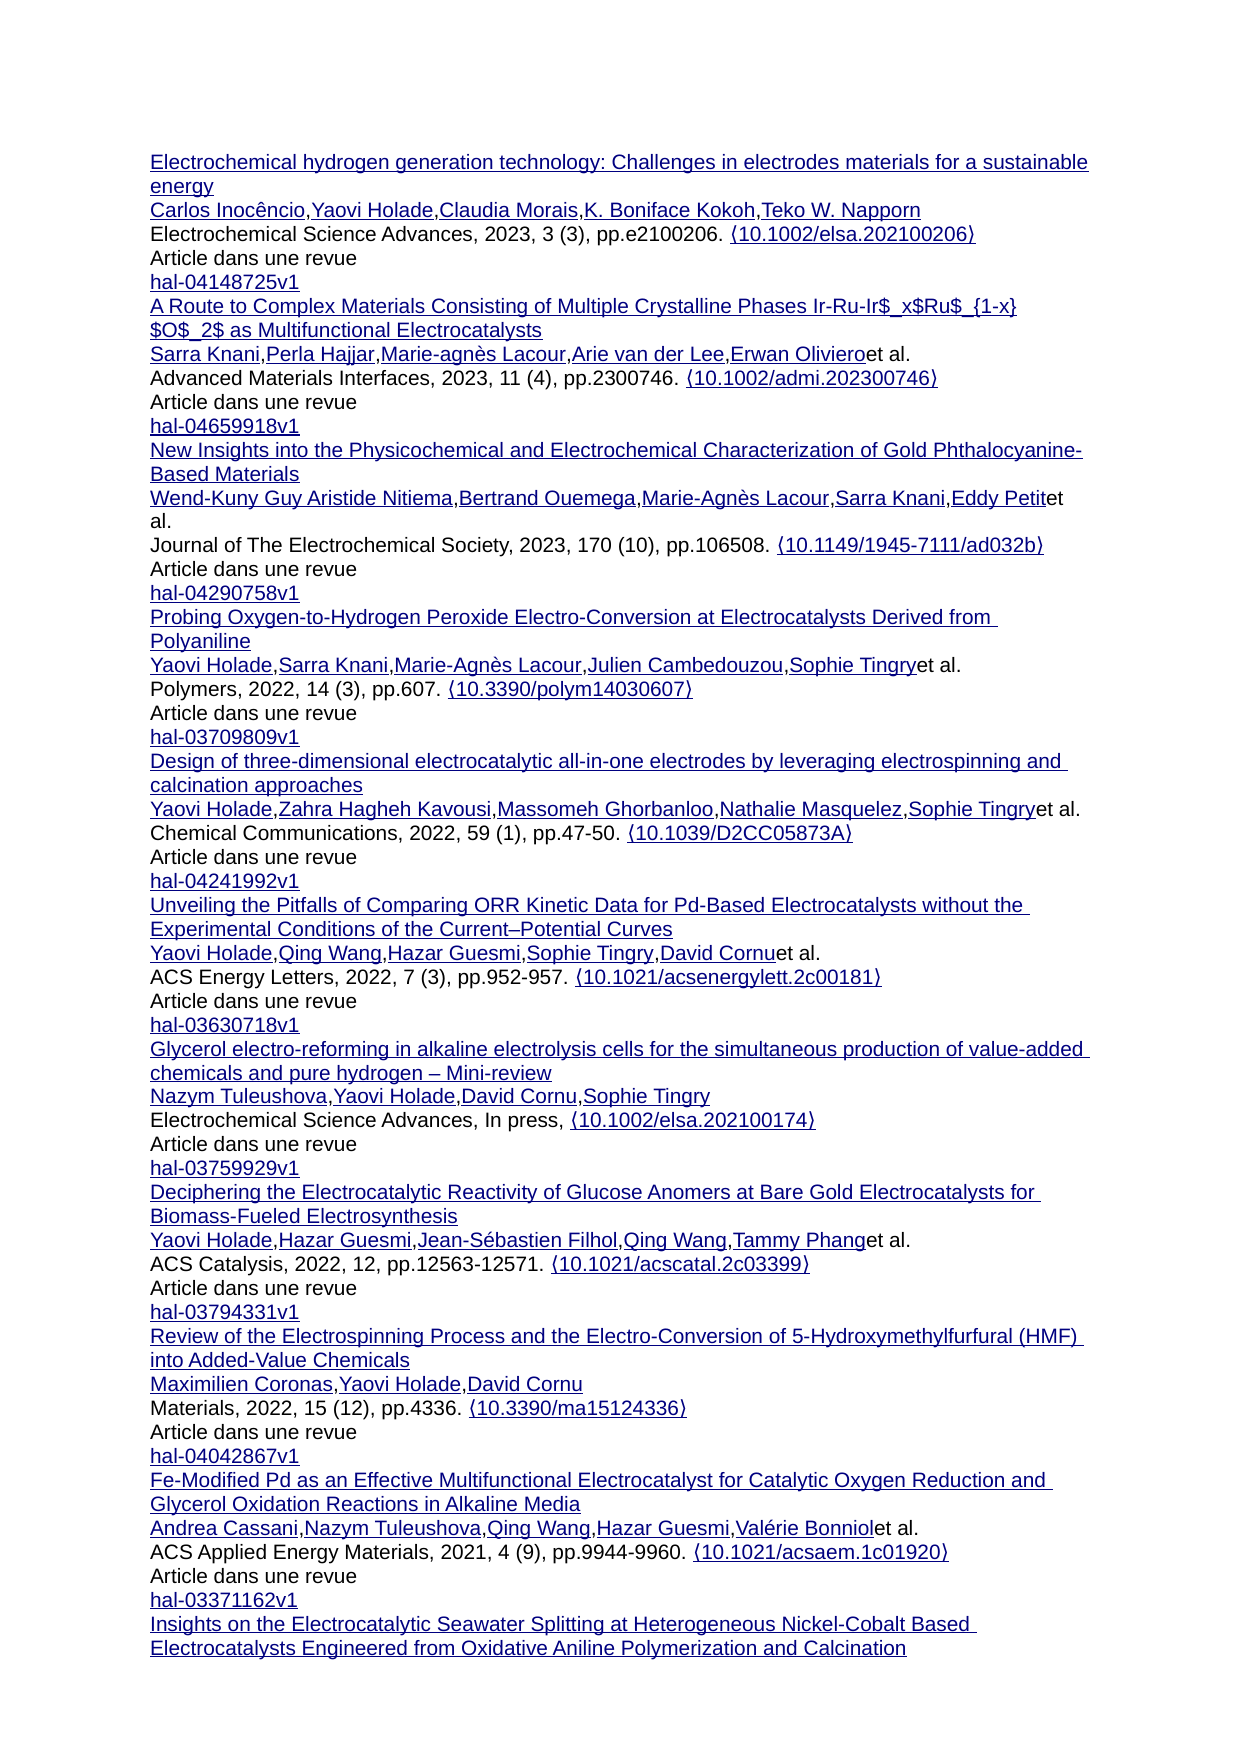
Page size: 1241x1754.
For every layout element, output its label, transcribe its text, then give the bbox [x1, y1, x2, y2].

table_cell Probing Oxygen-to-Hydrogen Peroxide Electro-Conversion at Electrocatalysts Derived from Polyaniline Yaovi Holade,Sarra Knani,Marie-Agnès Lacour,Julien Cambedouzou,Sophie Tingryet al. Polymers, 2022, 14 (3), pp.607. ⟨10.3390/polym14030607⟩ Article dans une revue hal-03709809v1 [150, 605, 1090, 749]
table_cell A Route to Complex Materials Consisting of Multiple Crystalline Phases Ir‐Ru‐Ir$_x$Ru$_{1‐x}$O$_2$ as Multifunctional Electrocatalysts Sarra Knani,Perla Hajjar,Marie‐agnès Lacour,Arie van der Lee,Erwan Olivieroet al. Advanced Materials Interfaces, 2023, 11 (4), pp.2300746. ⟨10.1002/admi.202300746⟩ Article dans une revue hal-04659918v1 [150, 294, 1090, 437]
table_cell chemicals and pure hydrogen – Mini‐review Nazym Tuleushova,Yaovi Holade,David Cornu,Sophie Tingry Electrochemical Science Advances, In press, ⟨10.1002/elsa.202100174⟩ Article dans une revue hal-03759929v1 [150, 1058, 1090, 1180]
table_cell Unveiling the Pitfalls of Comparing ORR Kinetic Data for Pd-Based Electrocatalysts without the Experimental Conditions of the Current–Potential Curves Yaovi Holade,Qing Wang,Hazar Guesmi,Sophie Tingry,David Cornuet al. ACS Energy Letters, 2022, 7 (3), pp.952-957. ⟨10.1021/acsenergylett.2c00181⟩ Article dans une revue hal-03630718v1 [150, 893, 1090, 1036]
table_cell Fe-Modified Pd as an Effective Multifunctional Electrocatalyst for Catalytic Oxygen Reduction and Glycerol Oxidation Reactions in Alkaline Media Andrea Cassani,Nazym Tuleushova,Qing Wang,Hazar Guesmi,Valérie Bonniolet al. ACS Applied Energy Materials, 2021, 4 (9), pp.9944-9960. ⟨10.1021/acsaem.1c01920⟩ Article dans une revue hal-03371162v1 [150, 1468, 1090, 1611]
table_cell Design of three-dimensional electrocatalytic all-in-one electrodes by leveraging electrospinning and calcination approaches Yaovi Holade,Zahra Hagheh Kavousi,Massomeh Ghorbanloo,Nathalie Masquelez,Sophie Tingryet al. Chemical Communications, 2022, 59 (1), pp.47-50. ⟨10.1039/D2CC05873A⟩ Article dans une revue hal-04241992v1 [150, 749, 1090, 893]
table_cell Review of the Electrospinning Process and the Electro-Conversion of 5-Hydroxymethylfurfural (HMF) into Added-Value Chemicals Maximilien Coronas,Yaovi Holade,David Cornu Materials, 2022, 15 (12), pp.4336. ⟨10.3390/ma15124336⟩ Article dans une revue hal-04042867v1 [150, 1324, 1090, 1468]
table_cell Glycerol electro‐reforming in alkaline electrolysis cells for the simultaneous production of value‐added [150, 1036, 1090, 1057]
table_cell Electrochemical hydrogen generation technology: Challenges in electrodes materials for a sustainable energy Carlos Inocêncio,Yaovi Holade,Claudia Morais,K. Boniface Kokoh,Teko W. Napporn Electrochemical Science Advances, 2023, 3 (3), pp.e2100206. ⟨10.1002/elsa.202100206⟩ Article dans une revue hal-04148725v1 [150, 150, 1090, 294]
table_cell Insights on the Electrocatalytic Seawater Splitting at Heterogeneous Nickel-Cobalt Based Electrocatalysts Engineered from Oxidative Aniline Polymerization and Calcination [150, 1611, 1090, 1659]
table_cell New Insights into the Physicochemical and Electrochemical Characterization of Gold Phthalocyanine-Based Materials Wend-Kuny Guy Aristide Nitiema,Bertrand Ouemega,Marie-Agnès Lacour,Sarra Knani,Eddy Petitet al. Journal of The Electrochemical Society, 2023, 170 (10), pp.106508. ⟨10.1149/1945-7111/ad032b⟩ Article dans une revue hal-04290758v1 [150, 438, 1090, 605]
table_cell Deciphering the Electrocatalytic Reactivity of Glucose Anomers at Bare Gold Electrocatalysts for Biomass-Fueled Electrosynthesis Yaovi Holade,Hazar Guesmi,Jean-Sébastien Filhol,Qing Wang,Tammy Phanget al. ACS Catalysis, 2022, 12, pp.12563-12571. ⟨10.1021/acscatal.2c03399⟩ Article dans une revue hal-03794331v1 [150, 1180, 1090, 1324]
